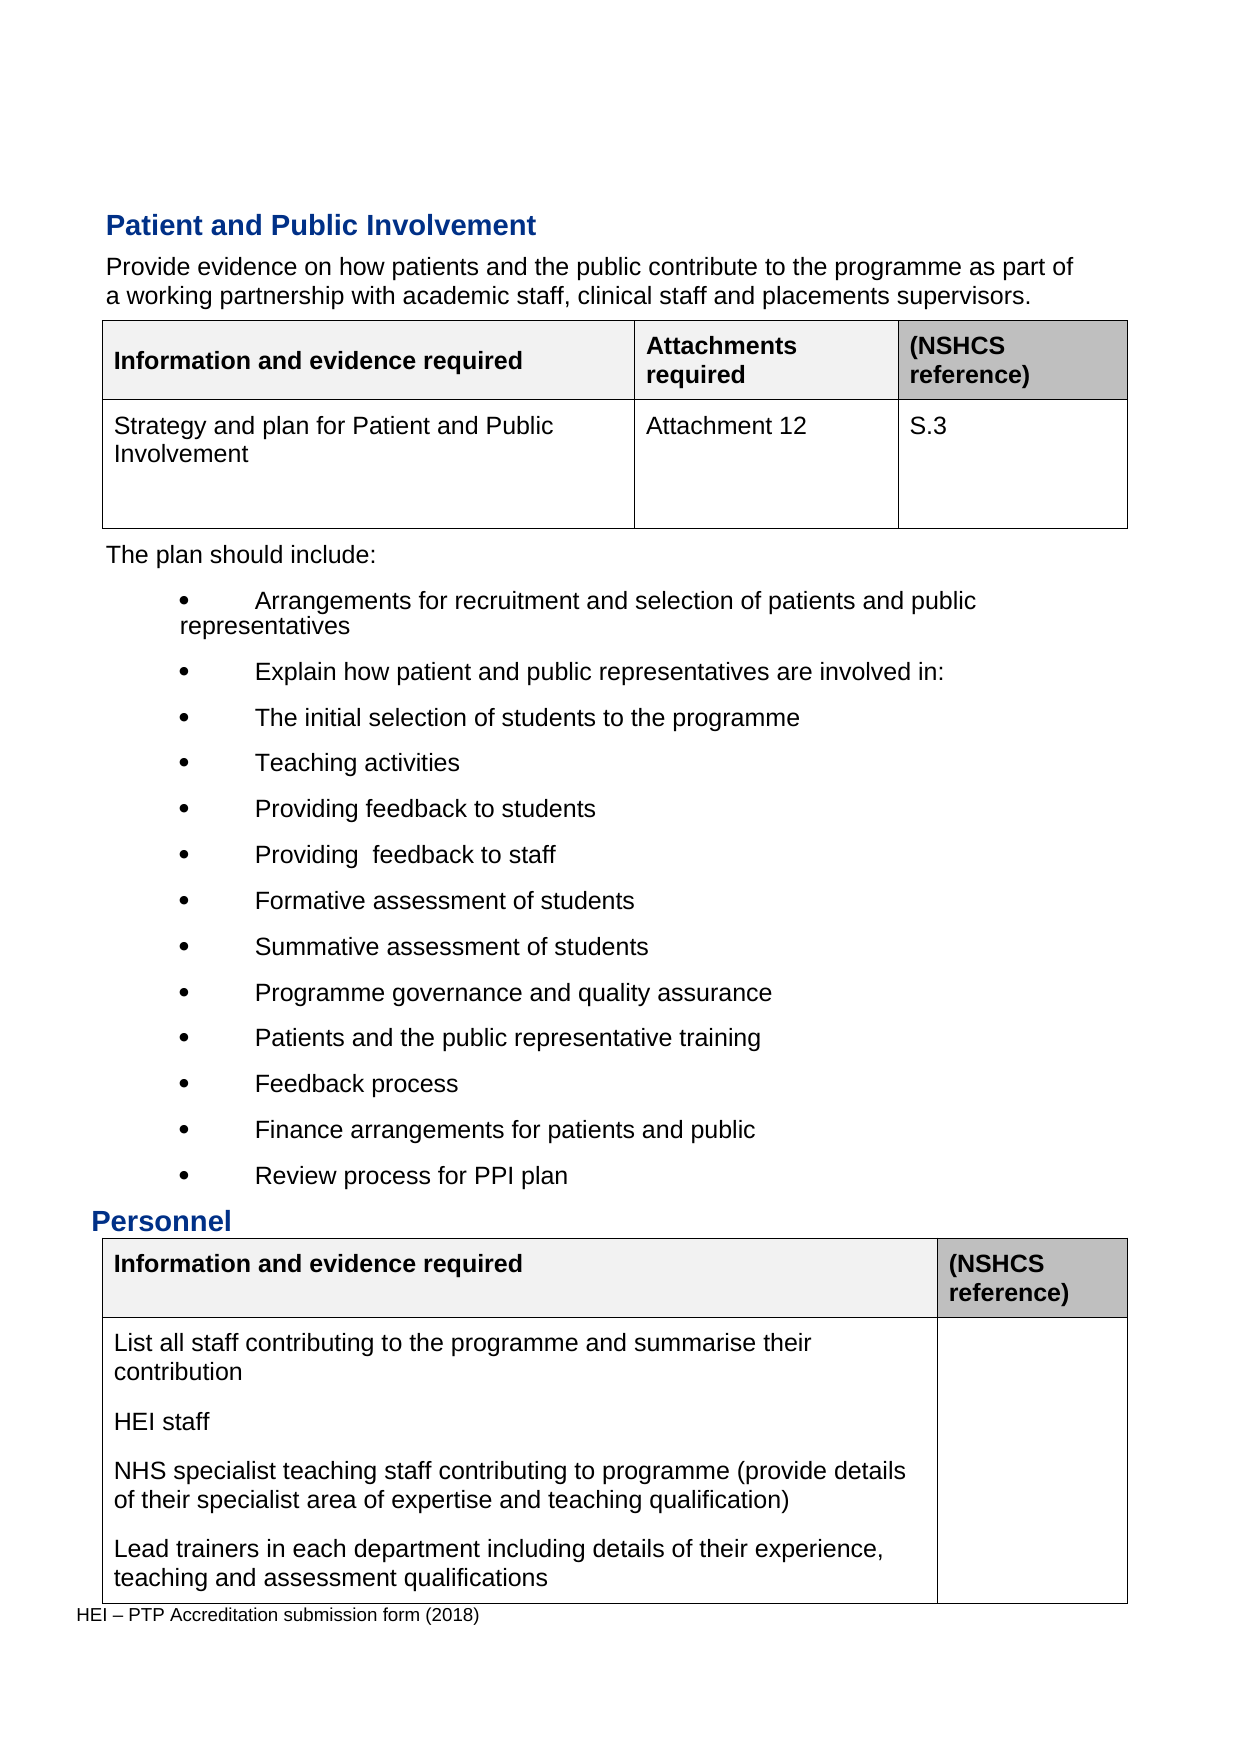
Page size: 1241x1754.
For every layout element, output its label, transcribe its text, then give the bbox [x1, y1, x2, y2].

subtitle Personnel [91, 1204, 1090, 1237]
list Summative assessment of students [179, 935, 1090, 960]
table_header Information and evidence required [103, 1239, 937, 1317]
table_header Information and evidence required [103, 321, 634, 399]
table_cell Attachment 12 [635, 400, 898, 528]
list Programme governance and quality assurance [179, 981, 1090, 1006]
table_cell Strategy and plan for Patient and Public Involvement [103, 400, 634, 528]
table_header (NSHCS reference) [899, 321, 1127, 399]
list Feedback process [179, 1073, 1090, 1098]
list Teaching activities [179, 752, 1090, 777]
list Formative assessment of students [179, 889, 1090, 914]
text The plan should include: [106, 540, 1090, 568]
table_cell List all staff contributing to the programme and summarise their contribution HEI staff NHS specialist teaching staff contributing to programme (provide details of their specialist area of expertise and teaching qualification) Lead trainers in each department including details of their experience, teaching and assessment qualifications [103, 1318, 937, 1602]
list Providing feedback to students [179, 798, 1090, 823]
list Arrangements for recruitment and selection of patients and public representatives [179, 589, 1090, 639]
list Review process for PPI plan [179, 1164, 1090, 1189]
table_header (NSHCS reference) [938, 1239, 1127, 1317]
table_header Attachments required [635, 321, 898, 399]
table_cell [938, 1318, 1127, 1602]
list Providing feedback to staff [179, 843, 1090, 868]
list Explain how patient and public representatives are involved in: [179, 660, 1090, 685]
list Finance arrangements for patients and public [179, 1118, 1090, 1143]
text Provide evidence on how patients and the public contribute to the programme as part of a working partnership with academic staff, clinical staff and placements supervisors. [106, 252, 1090, 309]
list The initial selection of students to the programme [179, 706, 1090, 731]
table_cell S.3 [899, 400, 1127, 528]
list Patients and the public representative training [179, 1027, 1090, 1052]
subtitle Patient and Public Involvement [106, 208, 1090, 242]
